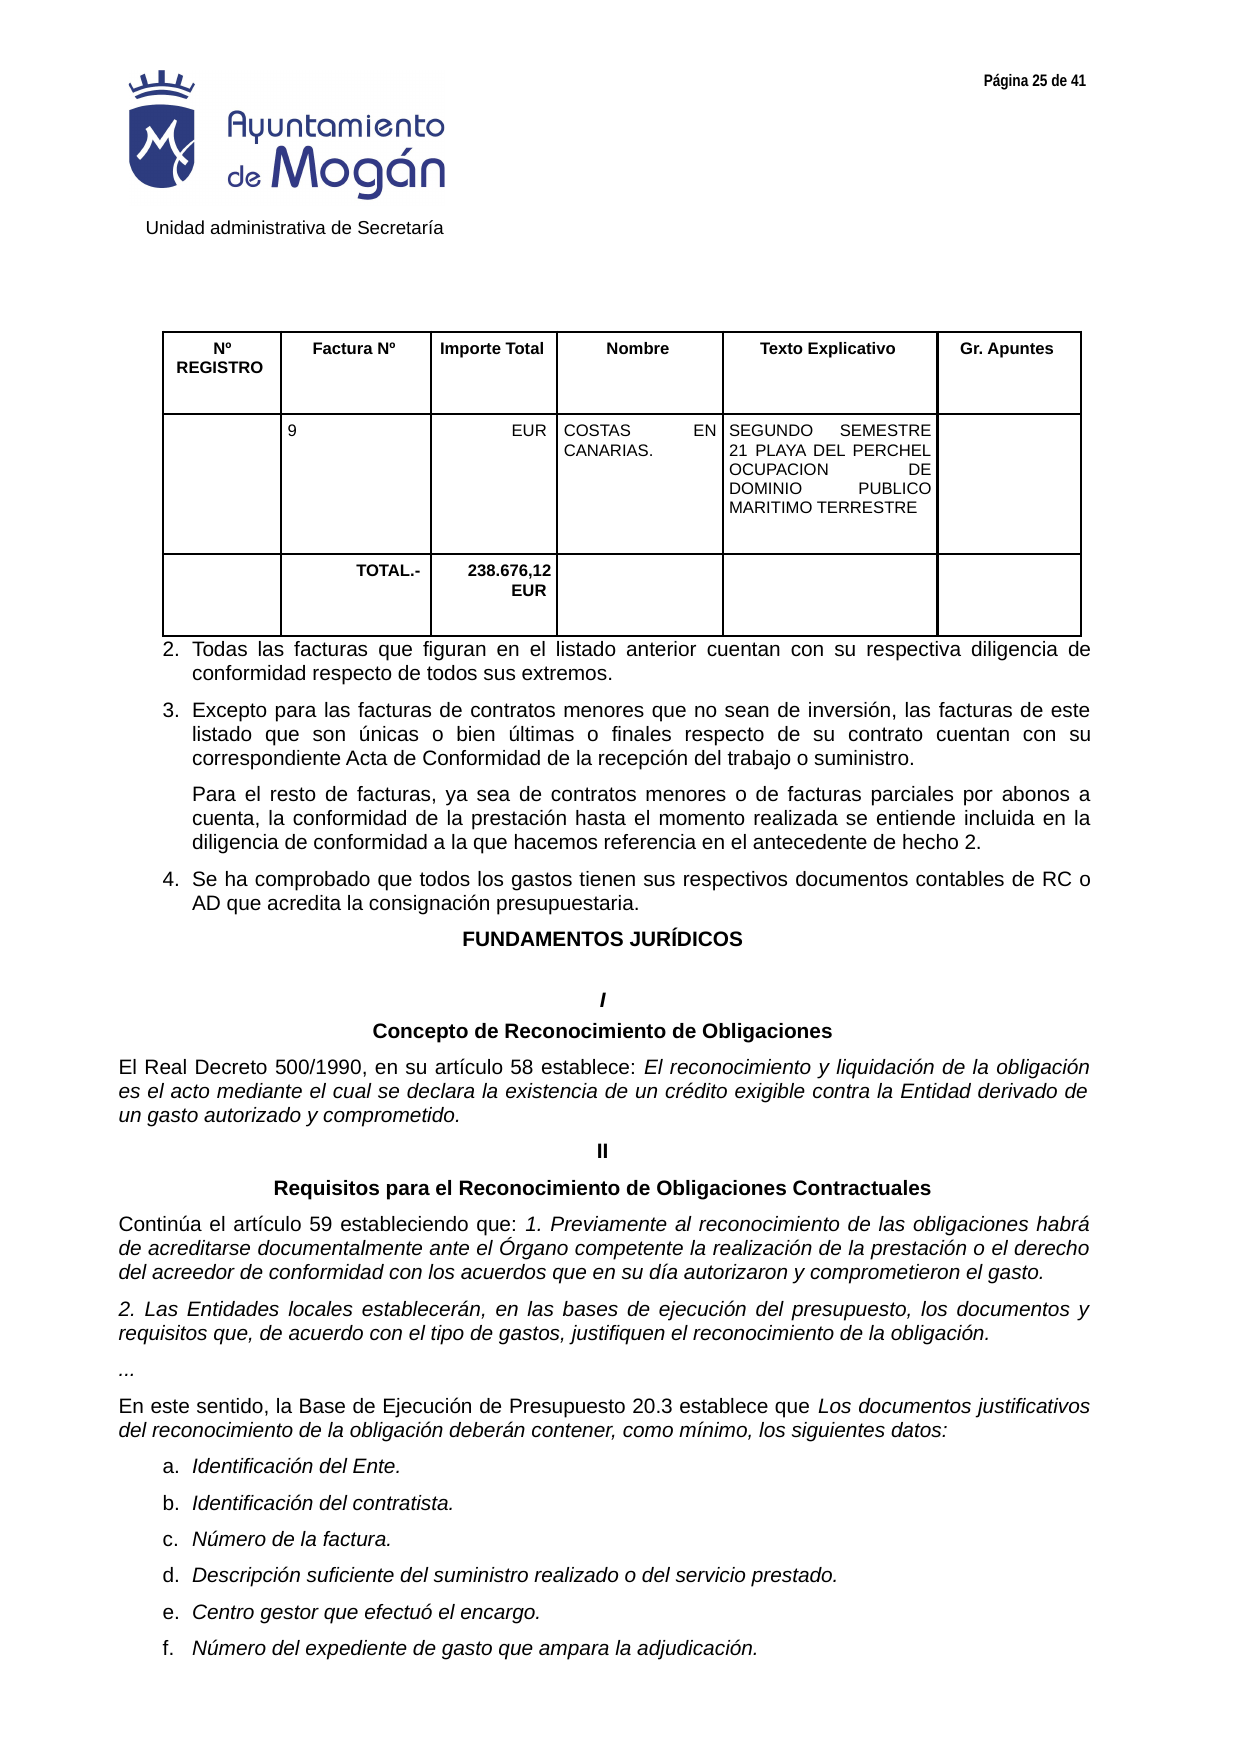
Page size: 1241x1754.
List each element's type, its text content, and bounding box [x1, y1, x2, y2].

table_cell [164, 415, 280, 553]
list Identificación del Ente. [162, 1454, 1092, 1478]
table_header Gr. Apuntes [939, 333, 1080, 413]
list Número de la factura. [162, 1527, 1092, 1551]
text 2. Las Entidades locales establecerán, en las bases de ejecución del presupuesto, los documentos y requisitos que, de acuerdo con el tipo de gastos, justifiquen el reconocimiento de la obligación. [118, 1297, 1092, 1344]
text El Real Decreto 500/1990, en su artículo 58 establece: El reconocimiento y liquidación de la obligación es el acto mediante el cual se declara la existencia de un crédito exigible contra la Entidad derivado de un gasto autorizado y comprometido. [118, 1055, 1092, 1127]
table_cell [939, 555, 1080, 635]
text II [118, 1139, 1092, 1163]
table_header Importe Total [432, 333, 556, 413]
list Descripción suficiente del suministro realizado o del servicio prestado. [162, 1563, 1092, 1587]
list Excepto para las facturas de contratos menores que no sean de inversión, las facturas de este listado que son únicas o bien últimas o finales respecto de su contrato cuentan con su correspondiente Acta de Conformidad de la recepción del trabajo o suministro. [162, 698, 1092, 769]
list Para el resto de facturas, ya sea de contratos menores o de facturas parciales por abonos a cuenta, la conformidad de la prestación hasta el momento realizada se entiende incluida en la diligencia de conformidad a la que hacemos referencia en el antecedente de hecho 2. [162, 782, 1092, 854]
table_cell 9 [282, 415, 430, 553]
table_cell COSTAS EN CANARIAS. [558, 415, 722, 553]
table_header Nombre [558, 333, 722, 413]
text Continúa el artículo 59 estableciendo que: 1. Previamente al reconocimiento de las obligaciones habrá de acreditarse documentalmente ante el Órgano competente la realización de la prestación o el derecho del acreedor de conformidad con los acuerdos que en su día autorizaron y comprometieron el gasto. [118, 1212, 1092, 1284]
table_cell EUR [432, 415, 556, 553]
table_cell [164, 555, 280, 635]
list Número del expediente de gasto que ampara la adjudicación. [162, 1636, 1092, 1660]
table_cell 238.676,12 EUR [432, 555, 556, 635]
table_cell [724, 555, 936, 635]
table_cell [558, 555, 722, 635]
list Identificación del contratista. [162, 1490, 1092, 1514]
table_header Factura Nº [282, 333, 430, 413]
list Se ha comprobado que todos los gastos tienen sus respectivos documentos contables de RC o AD que acredita la consignación presupuestaria. [162, 866, 1092, 914]
text Concepto de Reconocimiento de Obligaciones [118, 1018, 1092, 1042]
text FUNDAMENTOS JURÍDICOS [118, 927, 1092, 951]
table_cell SEGUNDO SEMESTRE 21 PLAYA DEL PERCHEL OCUPACION DE DOMINIO PUBLICO MARITIMO TERRESTRE [724, 415, 936, 553]
text Requisitos para el Reconocimiento de Obligaciones Contractuales [118, 1176, 1092, 1200]
subtitle I [118, 988, 1092, 1012]
text ... [118, 1357, 1092, 1381]
text En este sentido, la Base de Ejecución de Presupuesto 20.3 establece que Los documentos justificativos del reconocimiento de la obligación deberán contener, como mínimo, los siguientes datos: [118, 1393, 1092, 1441]
table_cell [939, 415, 1080, 553]
list Todas las facturas que figuran en el listado anterior cuentan con su respectiva diligencia de conformidad respecto de todos sus extremos. [162, 637, 1092, 685]
list Centro gestor que efectuó el encargo. [162, 1600, 1092, 1624]
picture [128, 70, 445, 206]
table_header Nº REGISTRO [164, 333, 280, 413]
table_header Texto Explicativo [724, 333, 936, 413]
table_cell TOTAL.- [282, 555, 430, 635]
